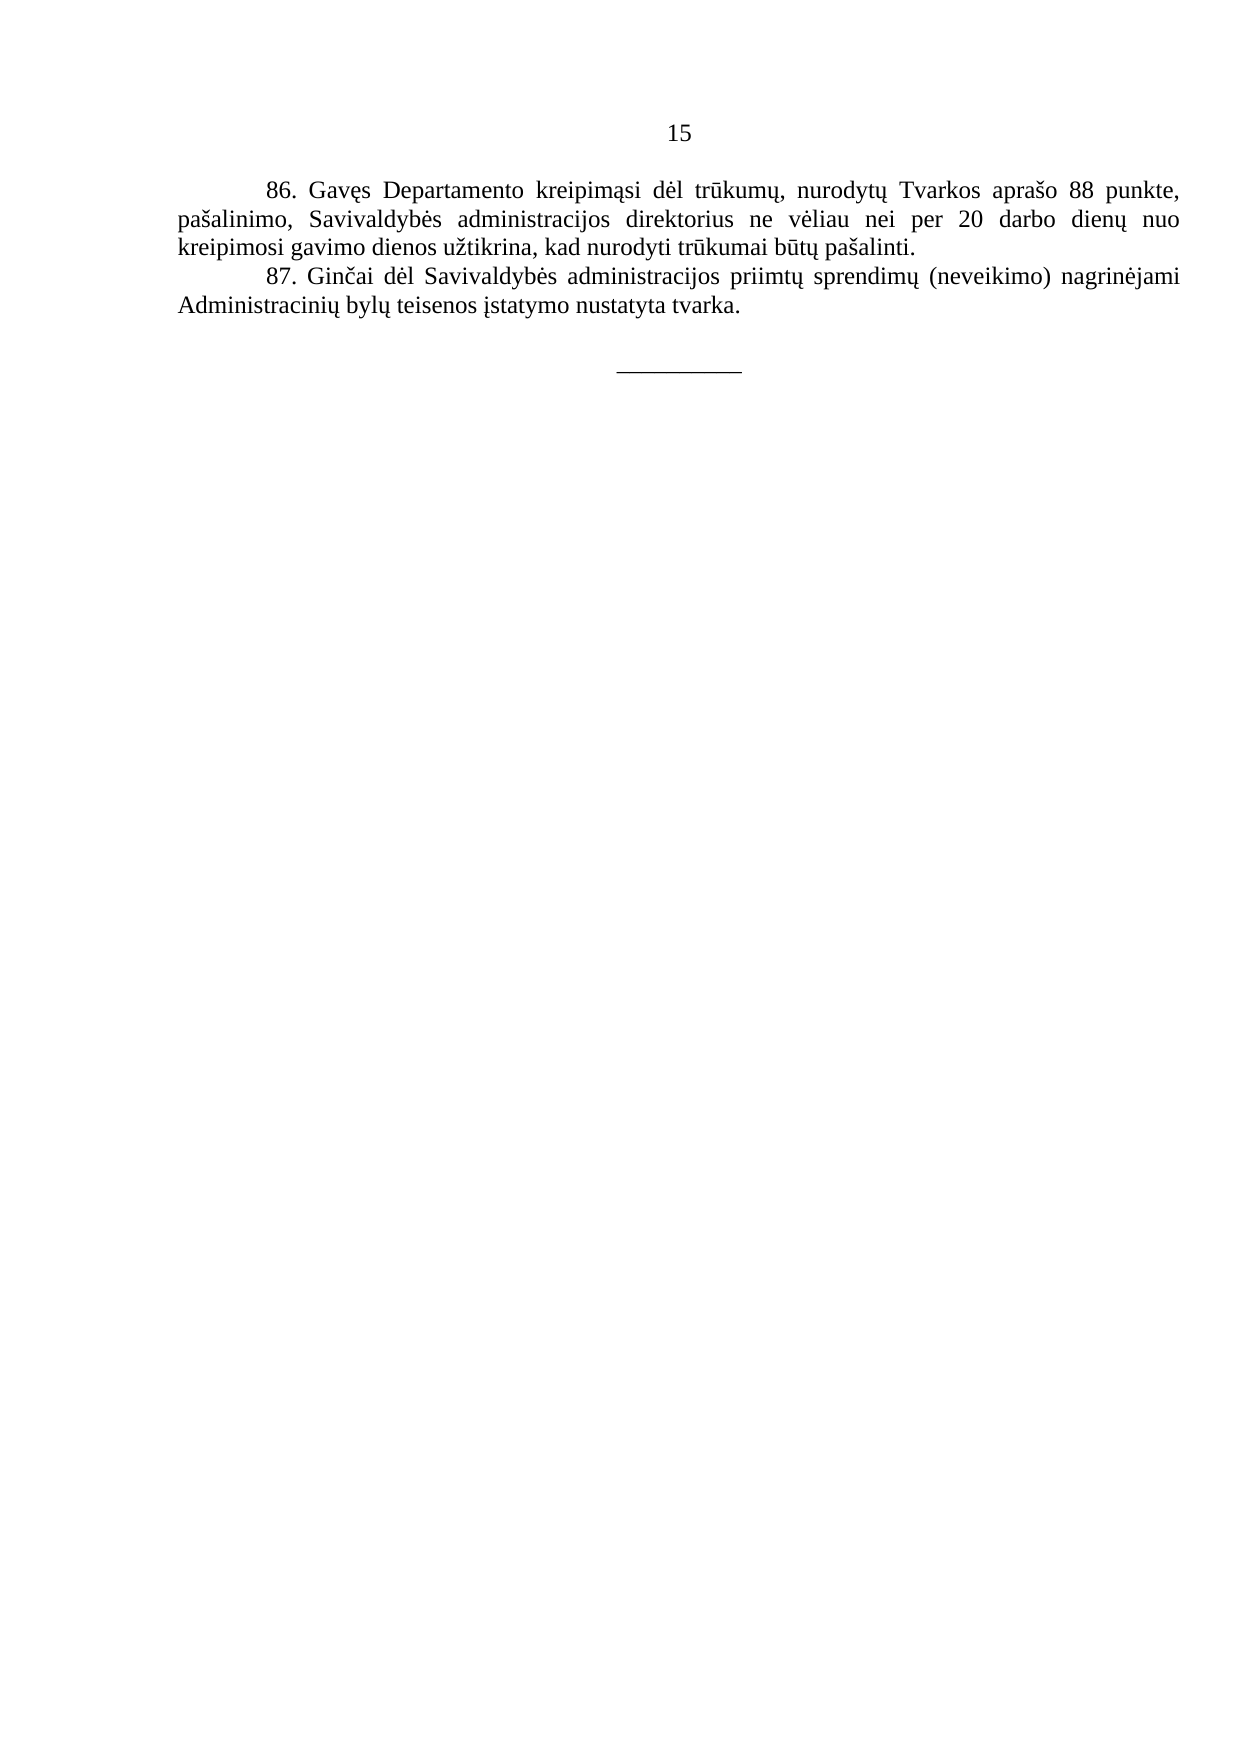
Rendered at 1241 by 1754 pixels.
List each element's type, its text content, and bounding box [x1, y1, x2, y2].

text 86. Gavęs Departamento kreipimąsi dėl trūkumų, nurodytų Tvarkos aprašo 88 punkte, pašalinimo, Savivaldybės administracijos direktorius ne vėliau nei per 20 darbo dienų nuo kreipimosi gavimo dienos užtikrina, kad nurodyti trūkumai būtų pašalinti. [177, 175, 1181, 261]
text __________ [177, 347, 1181, 376]
text 87. Ginčai dėl Savivaldybės administracijos priimtų sprendimų (neveikimo) nagrinėjami Administracinių bylų teisenos įstatymo nustatyta tvarka. [177, 261, 1181, 319]
